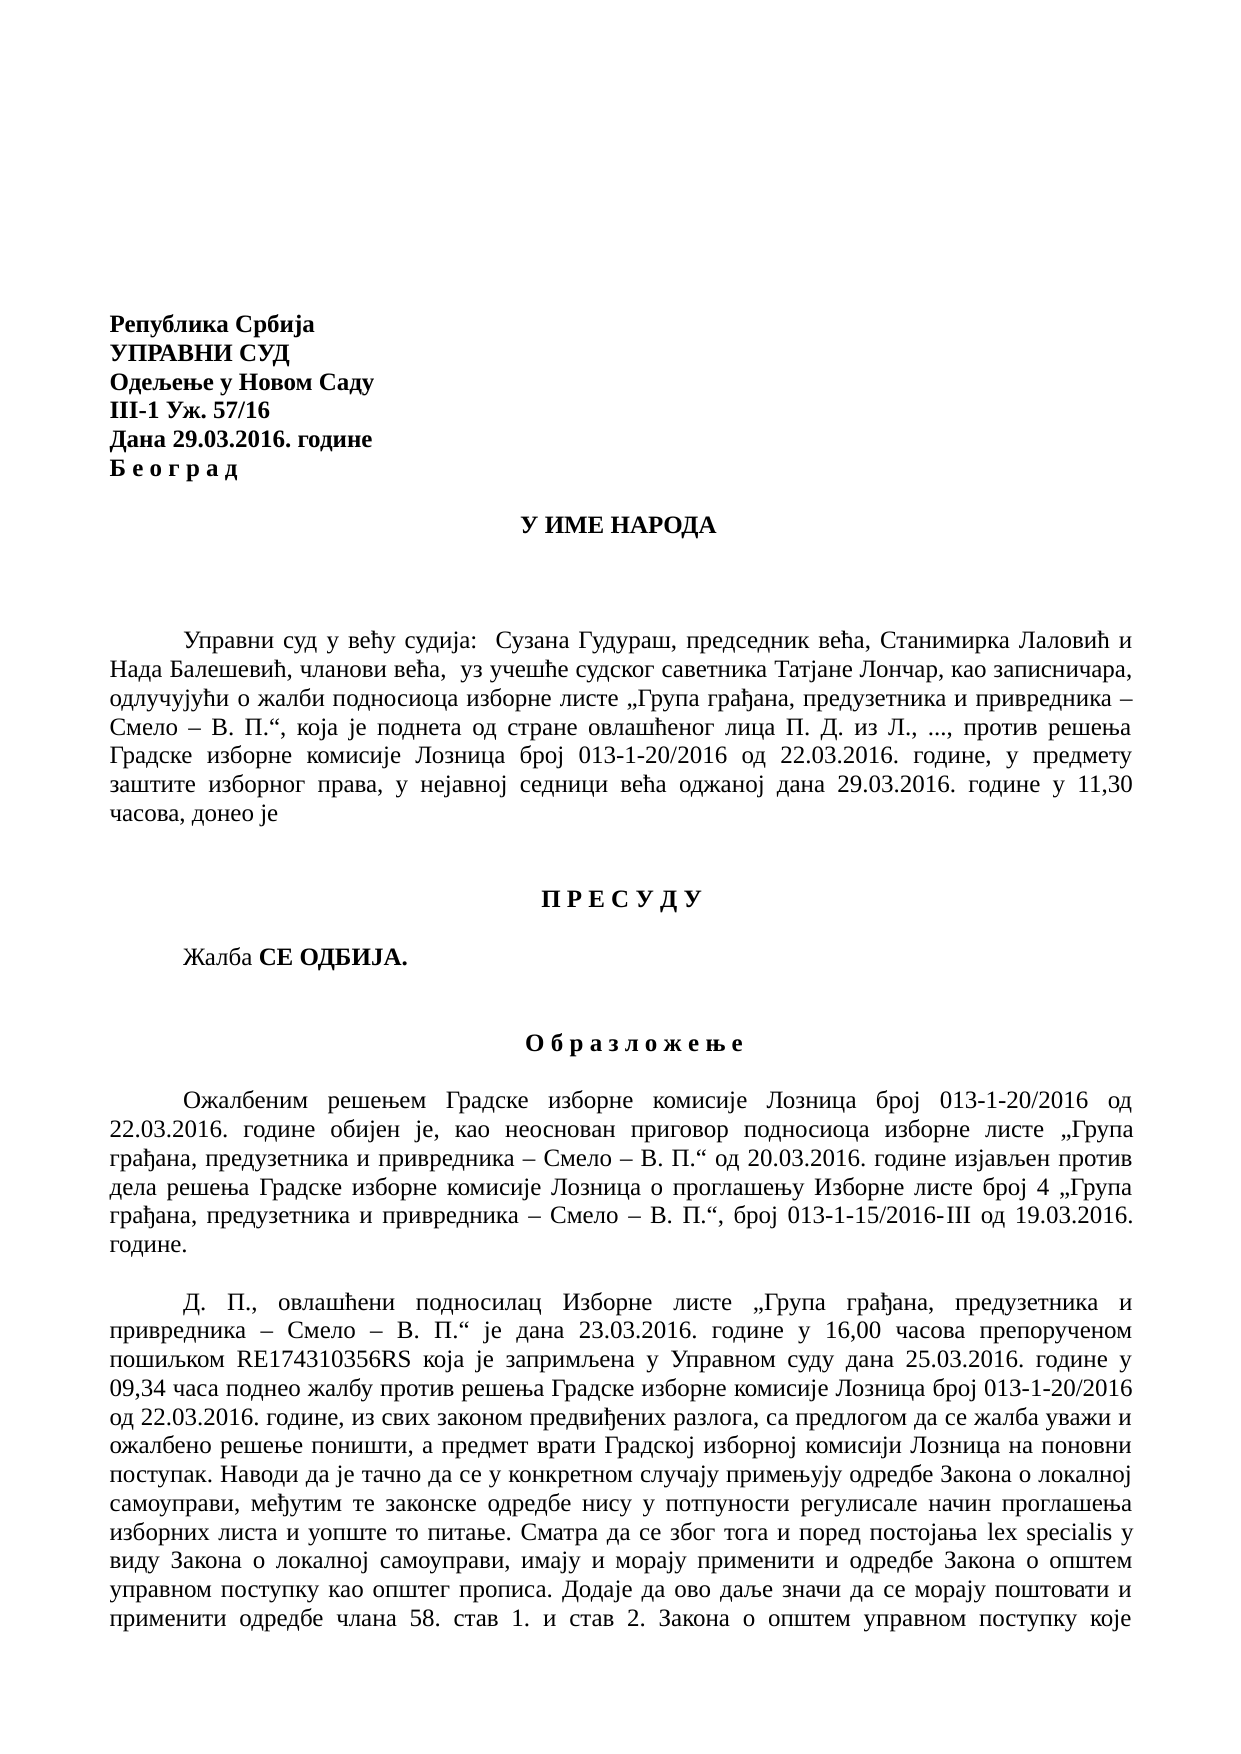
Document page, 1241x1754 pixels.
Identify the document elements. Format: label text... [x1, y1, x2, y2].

text Ожалбеним решењем Градске изборне комисије Лозница број 013-1-20/2016 од 22.03.2016. године обијен је, као неоснован приговор подносиоца изборне листе „Група грађана, предузетника и привредника – Смело – В. П.“ од 20.03.2016. године изјављен против дела решења Градске изборне комисије Лозница о проглашењу Изборне листе број 4 „Група грађана, предузетника и привредника – Смело – В. П.“, број 013-1-15/2016-III од 19.03.2016. године. [109, 1085, 1133, 1258]
text Одељење у Новом Саду [109, 367, 1133, 395]
text III-1 Уж. 57/16 [109, 395, 1133, 424]
text П Р Е С У Д У [109, 884, 1133, 913]
text Република Србија [109, 309, 1133, 338]
text Управни суд у већу судија: Сузана Гудураш, председник већа, Станимирка Лаловић и Нада Балешевић, чланови већа, уз учешће судског саветника Татјане Лончар, као записничара, одлучујући о жалби подносиоца изборне листе „Група грађана, предузетника и привредника – Смело – В. П.“, која је поднета од стране овлашћеног лица П. Д. из Л., ..., против решења Градске изборне комисије Лозница број 013-1-20/2016 од 22.03.2016. године, у предмету заштите изборног права, у нејавној седници већа оджаној дана 29.03.2016. године у 11,30 часова, донео је [109, 625, 1133, 827]
text Б е о г р а д [109, 453, 1133, 482]
text О б р а з л о ж е њ е [109, 1028, 1133, 1057]
text УПРАВНИ СУД [109, 338, 1133, 367]
text У ИМЕ НАРОДА [109, 510, 1133, 539]
text Жалба СЕ ОДБИЈА. [109, 942, 1133, 970]
text Д. П., овлашћени подносилац Изборне листе „Група грађана, предузетника и привредника – Смело – В. П.“ је дана 23.03.2016. године у 16,00 часова препорученом пошиљком RE174310356RS која је запримљена у Управном суду дана 25.03.2016. године у 09,34 часа поднео жалбу против решења Градске изборне комисије Лозница број 013-1-20/2016 од 22.03.2016. године, из свих законом предвиђених разлога, са предлогом да се жалба уважи и ожалбено решење поништи, а предмет врати Градској изборној комисији Лозница на поновни поступак. Наводи да је тачно да се у конкретном случају примењују одредбе Закона о локалној самоуправи, међутим те законске одредбе нису у потпуности регулисале начин проглашења изборних листа и уопште то питање. Сматра да се због тога и поред постојања lex specialis у виду Закона о локалној самоуправи, имају и морају применити и одредбе Закона о општем управном поступку као општег прописа. Додаје да ово даље значи да се морају поштовати и применити одредбе члана 58. став 1. и став 2. Закона о општем управном поступку које [109, 1287, 1133, 1632]
text Дана 29.03.2016. године [109, 424, 1133, 453]
